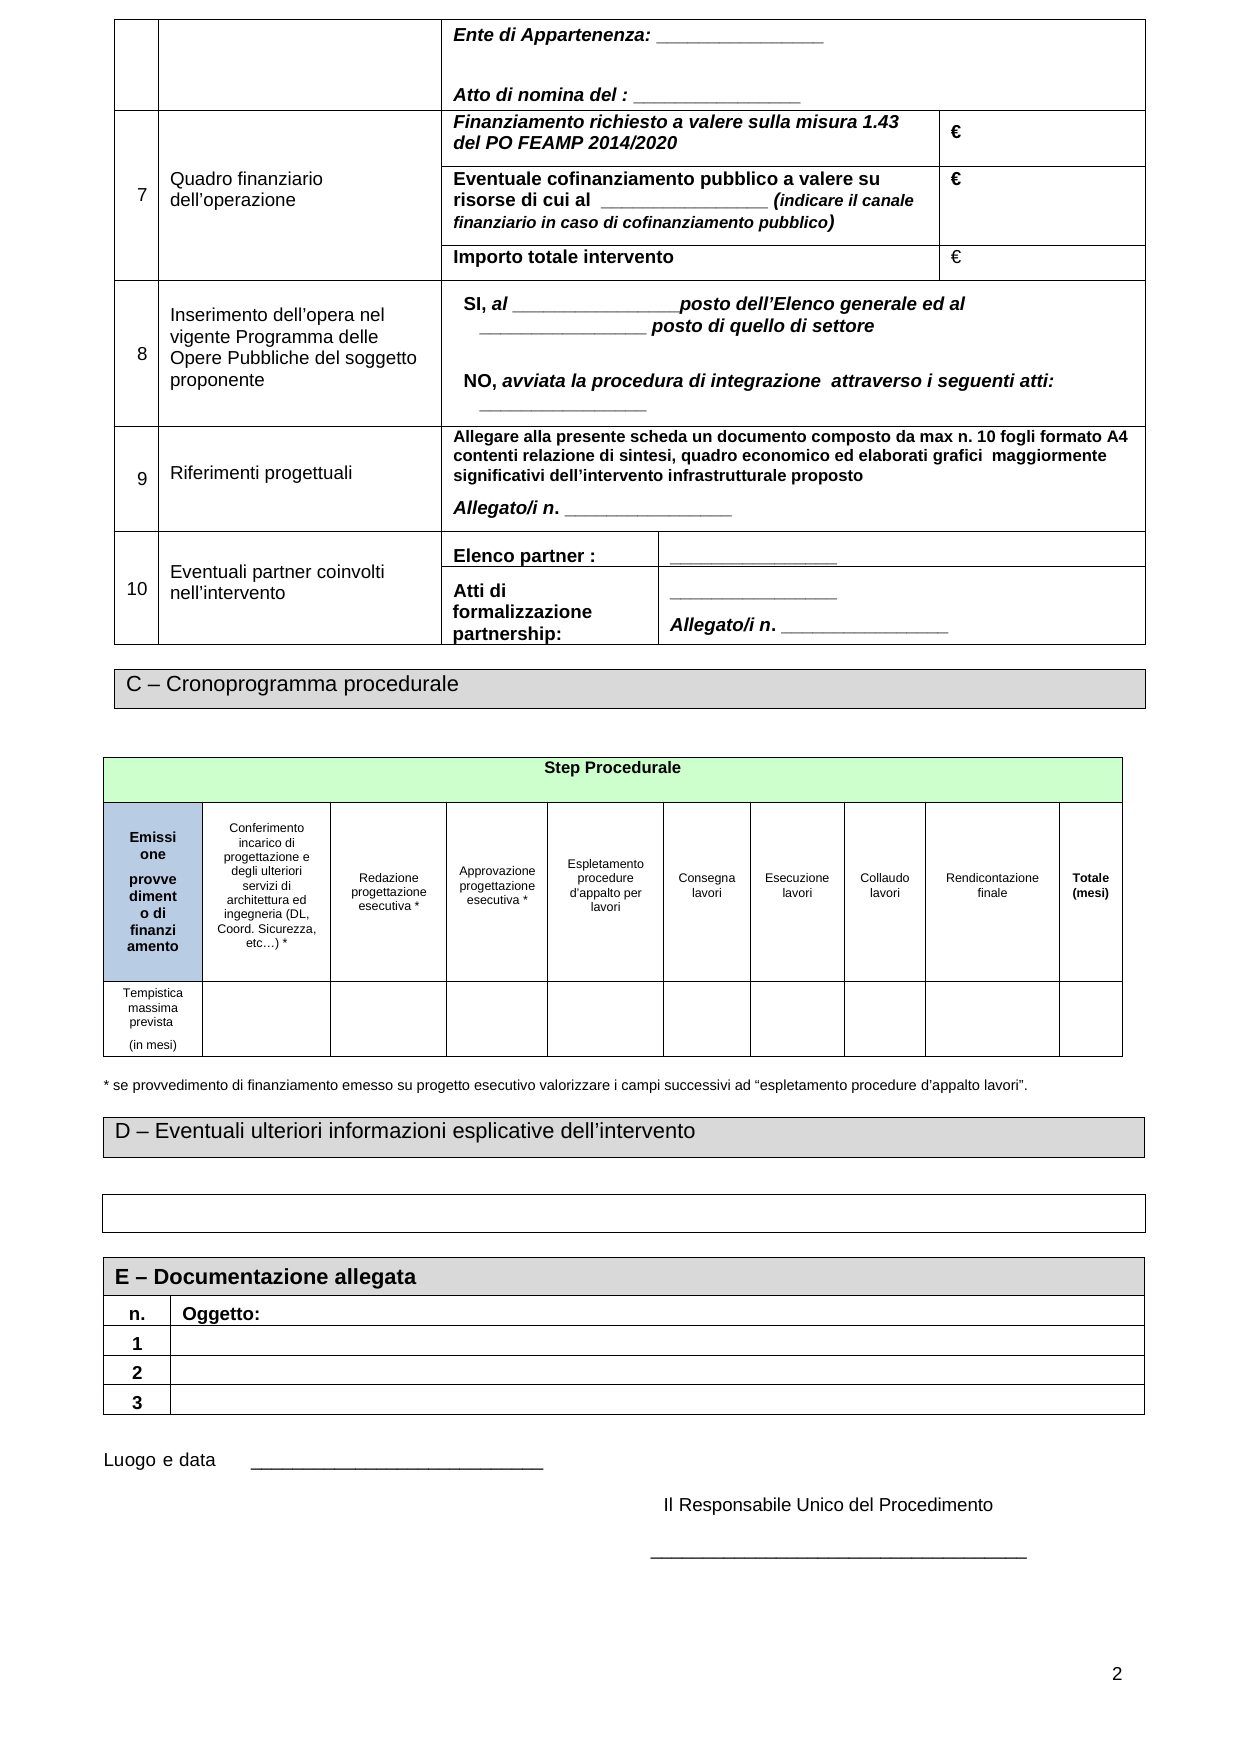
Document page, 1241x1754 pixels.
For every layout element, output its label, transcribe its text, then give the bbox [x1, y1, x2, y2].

table_cell Esecuzione lavori [751, 803, 844, 981]
table_cell 3 [104, 1385, 170, 1414]
table_cell Importo totale intervento [442, 246, 939, 279]
table_cell Oggetto: [171, 1296, 1144, 1325]
table_cell [331, 982, 446, 1056]
table_cell Atti di formalizzazione partnership: [442, 567, 658, 644]
table_cell [115, 20, 158, 109]
text Il Responsabile Unico del Procedimento [648, 1494, 1122, 1515]
table_cell [159, 20, 441, 109]
table_cell Finanziamento richiesto a valere sulla misura 1.43 del PO FEAMP 2014/2020 [442, 111, 939, 166]
table_cell 7 [115, 111, 158, 279]
table_cell ________________ Allegato/i n. ________________ [659, 567, 1145, 644]
text Luogo e data ____________________________ [103, 1449, 1122, 1471]
table_header C – Cronoprogramma procedurale [115, 670, 1145, 708]
table_cell [845, 982, 925, 1056]
table_cell Allegare alla presente scheda un documento composto da max n. 10 fogli formato A4 contenti relazione di sintesi, quadro economico ed elaborati grafici maggiormente significativi dell’intervento infrastrutturale proposto Allegato/i n. ________________ [442, 427, 1145, 531]
table_cell [203, 982, 330, 1056]
table_cell Eventuali partner coinvolti nell’intervento [159, 532, 441, 644]
table_cell Consegna lavori [664, 803, 750, 981]
table_cell 8 [115, 281, 158, 426]
table_cell Approvazione progettazione esecutiva * [447, 803, 547, 981]
table_cell Collaudo lavori [845, 803, 925, 981]
table_cell Totale (mesi) [1060, 803, 1122, 981]
table_cell 9 [115, 427, 158, 531]
table_cell [171, 1326, 1144, 1354]
table_cell [664, 982, 750, 1056]
table_cell [548, 982, 663, 1056]
table_cell [171, 1385, 1144, 1414]
table_cell ________________ [659, 532, 1145, 566]
table_cell Elenco partner : [442, 532, 658, 566]
table_cell € [940, 246, 1145, 279]
table_cell € [940, 167, 1145, 244]
table_cell Inserimento dell’opera nel vigente Programma delle Opere Pubbliche del soggetto proponente [159, 281, 441, 426]
table_cell Conferimento incarico di progettazione e degli ulteriori servizi di architettura ed ingegneria (DL, Coord. Sicurezza, etc…) * [203, 803, 330, 981]
table_cell n. [104, 1296, 170, 1325]
table_cell Redazione progettazione esecutiva * [331, 803, 446, 981]
text ____________________________________ [103, 1538, 1122, 1560]
table_cell Emissione provvedimento di finanziamento [104, 803, 202, 981]
table_cell 10 [115, 532, 158, 644]
table_cell Riferimenti progettuali [159, 427, 441, 531]
table_cell [447, 982, 547, 1056]
table_cell Eventuale cofinanziamento pubblico a valere su risorse di cui al ________________ (indicare il canale finanziario in caso di cofinanziamento pubblico) [442, 167, 939, 244]
table_cell [1060, 982, 1122, 1056]
table_cell Tempistica massima prevista (in mesi) [104, 982, 202, 1056]
table_cell 1 [104, 1326, 170, 1354]
table_cell Rendicontazione finale [926, 803, 1059, 981]
table_cell [171, 1356, 1144, 1384]
table_cell Quadro finanziario dell’operazione [159, 111, 441, 279]
table_cell [751, 982, 844, 1056]
table_header E – Documentazione allegata [104, 1258, 1144, 1295]
table_cell Espletamento procedure d’appalto per lavori [548, 803, 663, 981]
table_cell [926, 982, 1059, 1056]
table_header Step Procedurale [104, 758, 1122, 802]
text * se provvedimento di finanziamento emesso su progetto esecutivo valorizzare i campi successivi ad “espletamento procedure d’appalto lavori”. [103, 1076, 1122, 1093]
table_header D – Eventuali ulteriori informazioni esplicative dell’intervento [104, 1118, 1144, 1157]
table_cell Ente di Appartenenza: ________________ Atto di nomina del : ________________ [442, 20, 1145, 109]
table_cell SI, al ________________posto dell’Elenco generale ed al ________________ posto di quello di settore NO, avviata la procedura di integrazione attraverso i seguenti atti: ________________ [442, 281, 1145, 426]
table_header [103, 1195, 1145, 1232]
table_cell € [940, 111, 1145, 166]
table_cell 2 [104, 1356, 170, 1384]
